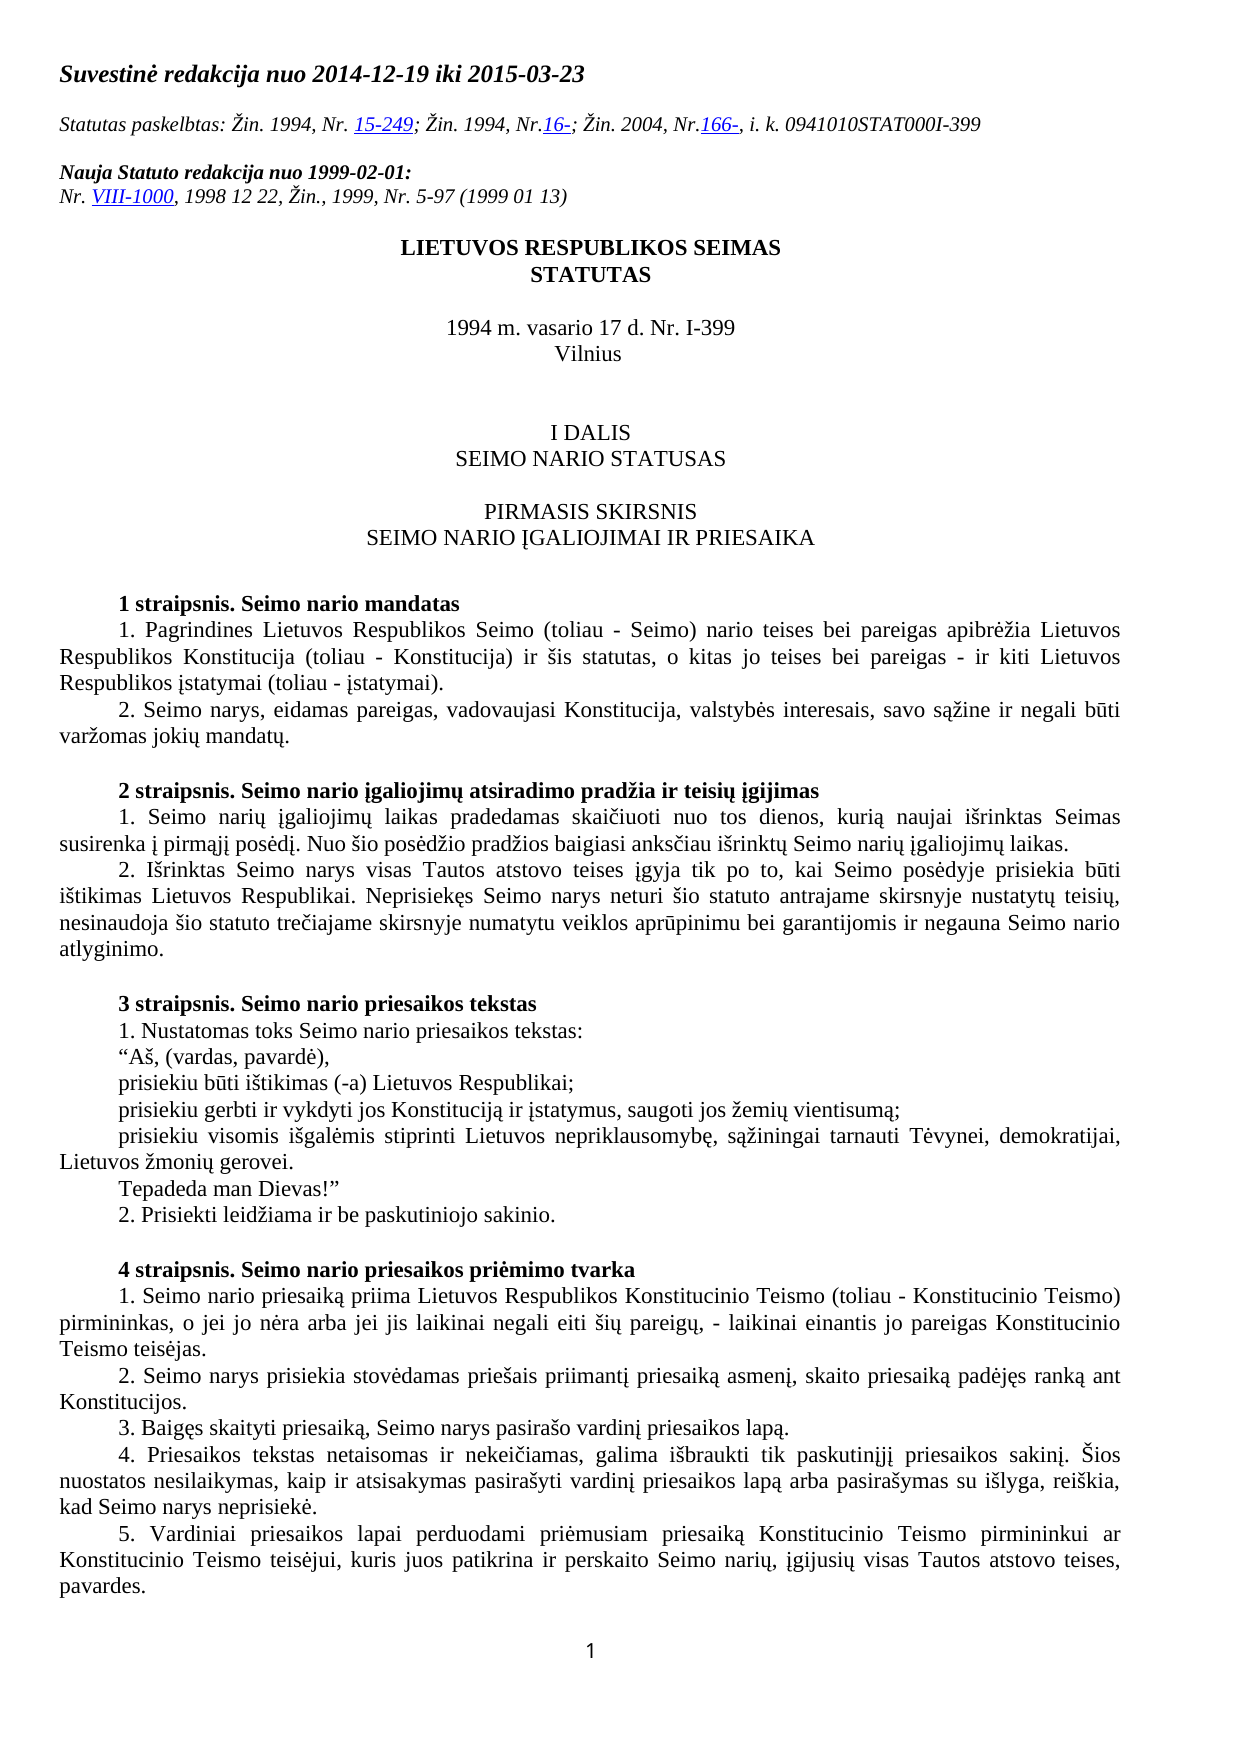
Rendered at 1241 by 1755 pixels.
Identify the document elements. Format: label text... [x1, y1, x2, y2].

text Tepadeda man Dievas!” [59, 1175, 1122, 1201]
text 4. Priesaikos tekstas netaisomas ir nekeičiamas, galima išbraukti tik paskutinįjį priesaikos sakinį. Šios nuostatos nesilaikymas, kaip ir atsisakymas pasirašyti vardinį priesaikos lapą arba pasirašymas su išlyga, reiškia, kad Seimo narys neprisiekė. [59, 1441, 1122, 1520]
text I DALIS [59, 419, 1122, 445]
text 1. Nustatomas toks Seimo nario priesaikos tekstas: [59, 1017, 1122, 1043]
text Suvestinė redakcija nuo 2014-12-19 iki 2015-03-23 [59, 59, 1122, 88]
text Vilnius [59, 340, 1122, 366]
text LIETUVOS RESPUBLIKOS SEIMAS [59, 234, 1122, 261]
text 5. Vardiniai priesaikos lapai perduodami priėmusiam priesaiką Konstitucinio Teismo pirmininkui ar Konstitucinio Teismo teisėjui, kuris juos patikrina ir perskaito Seimo narių, įgijusių visas Tautos atstovo teises, pavardes. [59, 1520, 1122, 1599]
text 2. Seimo narys prisiekia stovėdamas priešais priimantį priesaiką asmenį, skaito priesaiką padėjęs ranką ant Konstitucijos. [59, 1362, 1122, 1414]
text STATUTAS [59, 261, 1122, 287]
text 1. Seimo nario priesaiką priima Lietuvos Respublikos Konstitucinio Teismo (toliau - Konstitucinio Teismo) pirmininkas, o jei jo nėra arba jei jis laikinai negali eiti šių pareigų, - laikinai einantis jo pareigas Konstitucinio Teismo teisėjas. [59, 1283, 1122, 1362]
text prisiekiu gerbti ir vykdyti jos Konstituciją ir įstatymus, saugoti jos žemių vientisumą; [59, 1096, 1122, 1122]
text Nauja Statuto redakcija nuo 1999-02-01: [59, 160, 1122, 184]
text “Aš, (vardas, pavardė), [59, 1043, 1122, 1069]
text 1. Pagrindines Lietuvos Respublikos Seimo (toliau - Seimo) nario teises bei pareigas apibrėžia Lietuvos Respublikos Konstitucija (toliau - Konstitucija) ir šis statutas, o kitas jo teises bei pareigas - ir kiti Lietuvos Respublikos įstatymai (toliau - įstatymai). [59, 617, 1122, 696]
text 4 straipsnis. Seimo nario priesaikos priėmimo tvarka [59, 1256, 1122, 1283]
text Statutas paskelbtas: Žin. 1994, Nr. 15-249; Žin. 1994, Nr.16-; Žin. 2004, Nr.166-, i. k. 0941010STAT000I-399 [59, 112, 1122, 136]
text 2. Seimo narys, eidamas pareigas, vadovaujasi Konstitucija, valstybės interesais, savo sąžine ir negali būti varžomas jokių mandatų. [59, 696, 1122, 748]
text 2. Prisiekti leidžiama ir be paskutiniojo sakinio. [59, 1201, 1122, 1227]
text 3 straipsnis. Seimo nario priesaikos tekstas [59, 990, 1122, 1017]
text PIRMASIS SKIRSNIS [59, 498, 1122, 524]
text 1 straipsnis. Seimo nario mandatas [59, 590, 1122, 617]
text SEIMO NARIO ĮGALIOJIMAI IR PRIESAIKA [59, 524, 1122, 551]
text Nr. VIII-1000, 1998 12 22, Žin., 1999, Nr. 5-97 (1999 01 13) [59, 184, 1122, 208]
text 1. Seimo narių įgaliojimų laikas pradedamas skaičiuoti nuo tos dienos, kurią naujai išrinktas Seimas susirenka į pirmąjį posėdį. Nuo šio posėdžio pradžios baigiasi anksčiau išrinktų Seimo narių įgaliojimų laikas. [59, 803, 1122, 856]
text prisiekiu būti ištikimas (-a) Lietuvos Respublikai; [59, 1069, 1122, 1096]
text 1994 m. vasario 17 d. Nr. I-399 [59, 313, 1122, 340]
text prisiekiu visomis išgalėmis stiprinti Lietuvos nepriklausomybę, sąžiningai tarnauti Tėvynei, demokratijai, Lietuvos žmonių gerovei. [59, 1122, 1122, 1175]
text SEIMO NARIO STATUSAS [59, 445, 1122, 472]
text 2. Išrinktas Seimo narys visas Tautos atstovo teises įgyja tik po to, kai Seimo posėdyje prisiekia būti ištikimas Lietuvos Respublikai. Neprisiekęs Seimo narys neturi šio statuto antrajame skirsnyje nustatytų teisių, nesinaudoja šio statuto trečiajame skirsnyje numatytu veiklos aprūpinimu bei garantijomis ir negauna Seimo nario atlyginimo. [59, 856, 1122, 962]
text 2 straipsnis. Seimo nario įgaliojimų atsiradimo pradžia ir teisių įgijimas [59, 777, 1122, 803]
text 3. Baigęs skaityti priesaiką, Seimo narys pasirašo vardinį priesaikos lapą. [59, 1414, 1122, 1441]
